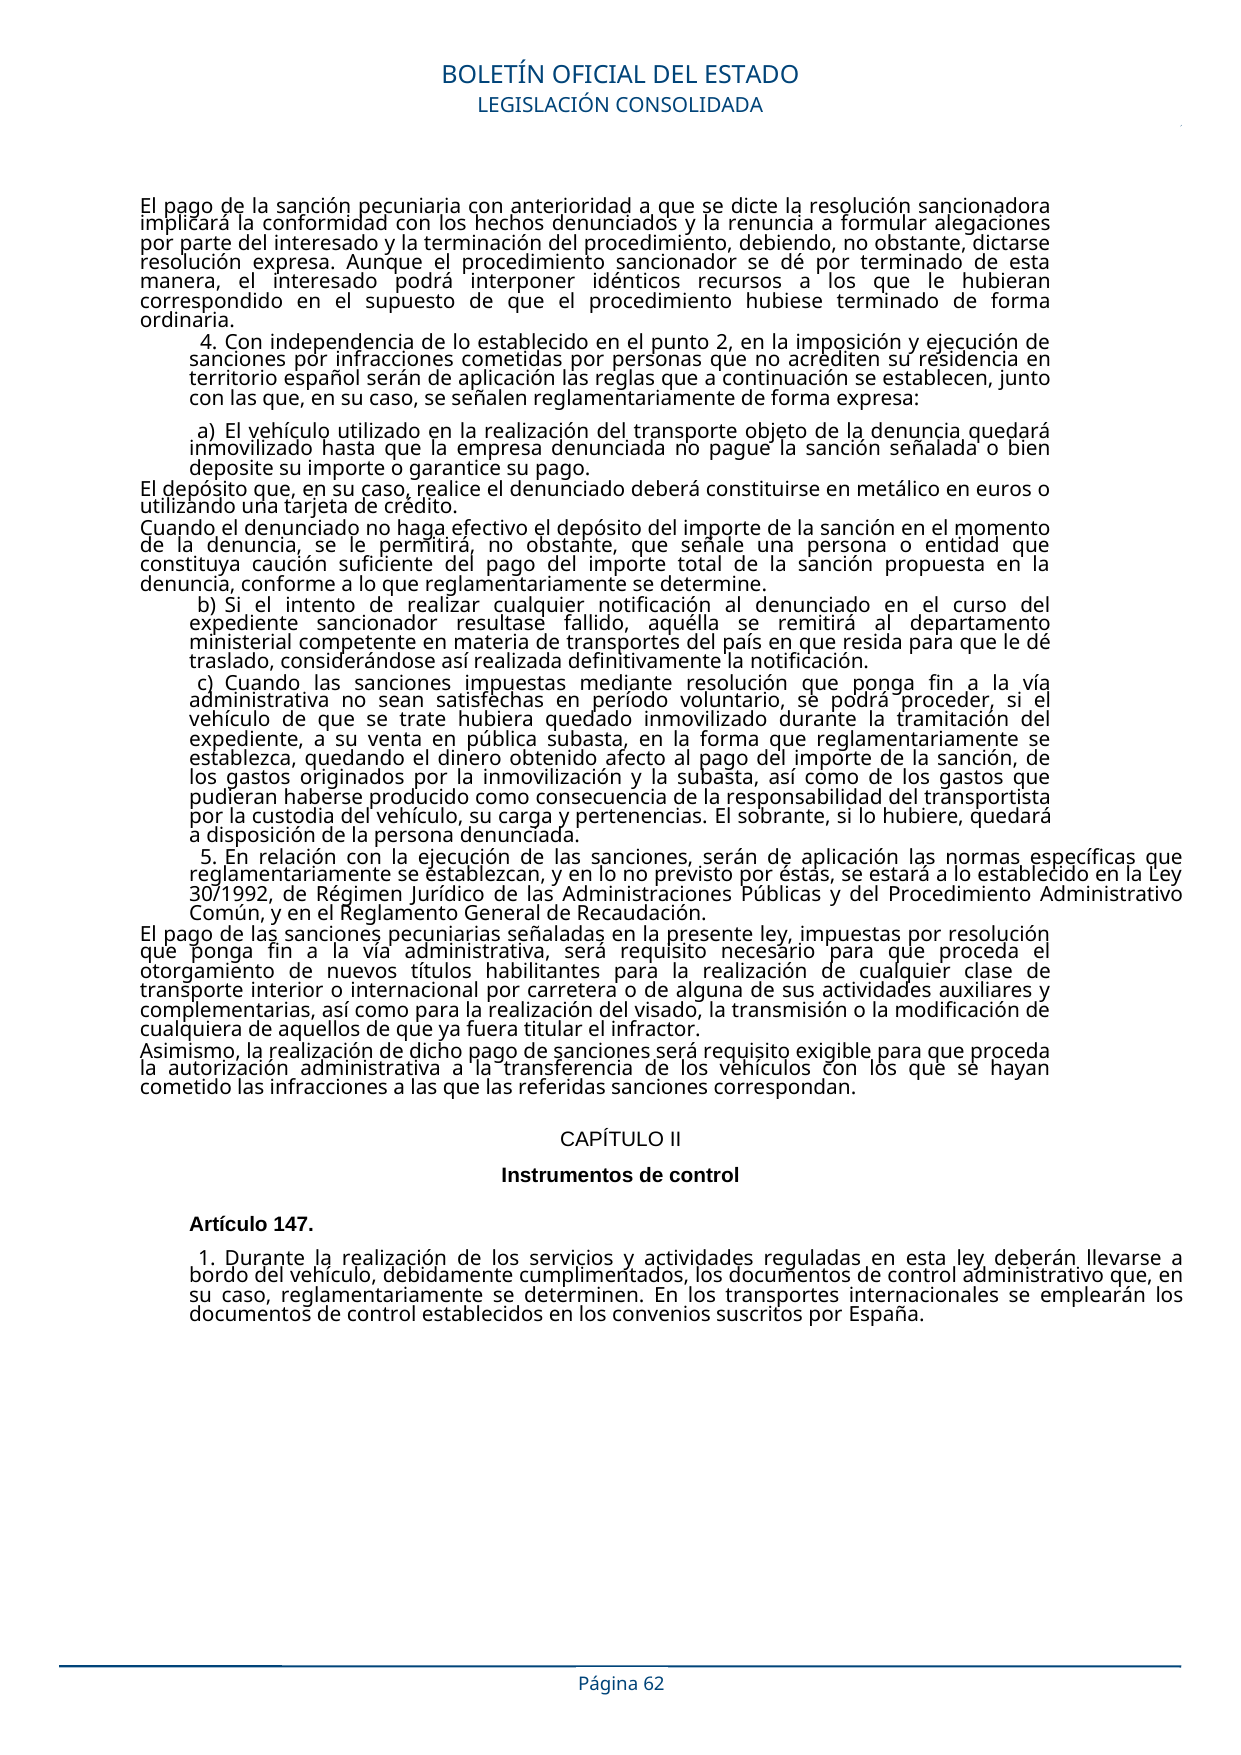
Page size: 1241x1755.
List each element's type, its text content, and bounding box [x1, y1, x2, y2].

text El pago de las sanciones pecuniarias señaladas en la presente ley, impuestas por resolución que ponga fin a la vía administrativa, será requisito necesario para que proceda el otorgamiento de nuevos títulos habilitantes para la realización de cualquier clase de transporte interior o internacional por carretera o de alguna de sus actividades auxiliares y complementarias, así como para la realización del visado, la transmisión o la modificación de cualquiera de aquellos de que ya fuera titular el infractor. [139, 926, 1052, 1043]
text El depósito que, en su caso, realice el denunciado deberá constituirse en metálico en euros o utilizando una tarjeta de crédito. [139, 481, 1052, 520]
text Asimismo, la realización de dicho pago de sanciones será requisito exigible para que proceda la autorización administrativa a la transferencia de los vehículos con los que se hayan cometido las infracciones a las que las referidas sanciones correspondan. [139, 1043, 1052, 1101]
list En relación con la ejecución de las sanciones, serán de aplicación las normas específicas que reglamentariamente se establezcan, y en lo no previsto por éstas, se estará a lo establecido en la Ley 30/1992, de Régimen Jurídico de las Administraciones Públicas y del Procedimiento Administrativo Común, y en el Reglamento General de Recaudación. [164, 849, 1184, 926]
text El pago de la sanción pecuniaria con anterioridad a que se dicte la resolución sancionadora implicará la conformidad con los hechos denunciados y la renuncia a formular alegaciones por parte del interesado y la terminación del procedimiento, debiendo, no obstante, dictarse resolución expresa. Aunque el procedimiento sancionador se dé por terminado de esta manera, el interesado podrá interponer idénticos recursos a los que le hubieran correspondido en el supuesto de que el procedimiento hubiese terminado de forma ordinaria. [139, 198, 1052, 334]
list Si el intento de realizar cualquier notificación al denunciado en el curso del expediente sancionador resultase fallido, aquélla se remitirá al departamento ministerial competente en materia de transportes del país en que resida para que le dé traslado, considerándose así realizada definitivamente la notificación. [161, 597, 1052, 675]
text Cuando el denunciado no haga efectivo el depósito del importe de la sanción en el momento de la denuncia, se le permitirá, no obstante, que señale una persona o entidad que constituya caución suficiente del pago del importe total de la sanción propuesta en la denuncia, conforme a lo que reglamentariamente se determine. [139, 520, 1052, 597]
list Con independencia de lo establecido en el punto 2, en la imposición y ejecución de sanciones por infracciones cometidas por personas que no acrediten su residencia en territorio español serán de aplicación las reglas que a continuación se establecen, junto con las que, en su caso, se señalen reglamentariamente de forma expresa: [164, 334, 1052, 411]
text Artículo 147. [189, 1212, 1184, 1236]
list Cuando las sanciones impuestas mediante resolución que ponga fin a la vía administrativa no sean satisfechas en período voluntario, se podrá proceder, si el vehículo de que se trate hubiera quedado inmovilizado durante la tramitación del expediente, a su venta en pública subasta, en la forma que reglamentariamente se establezca, quedando el dinero obtenido afecto al pago del importe de la sanción, de los gastos originados por la inmovilización y la subasta, así como de los gastos que pudieran haberse producido como consecuencia de la responsabilidad del transportista por la custodia del vehículo, su carga y pertenencias. El sobrante, si lo hubiere, quedará a disposición de la persona denunciada. [161, 675, 1052, 849]
subtitle Instrumentos de control [386, 1163, 855, 1187]
list Durante la realización de los servicios y actividades reguladas en esta ley deberán llevarse a bordo del vehículo, debidamente cumplimentados, los documentos de control administrativo que, en su caso, reglamentariamente se determinen. En los transportes internacionales se emplearán los documentos de control establecidos en los convenios suscritos por España. [162, 1250, 1184, 1328]
text CAPÍTULO II [386, 1126, 855, 1150]
list El vehículo utilizado en la realización del transporte objeto de la denuncia quedará inmovilizado hasta que la empresa denunciada no pague la sanción señalada o bien deposite su importe o garantice su pago. [161, 423, 1052, 481]
